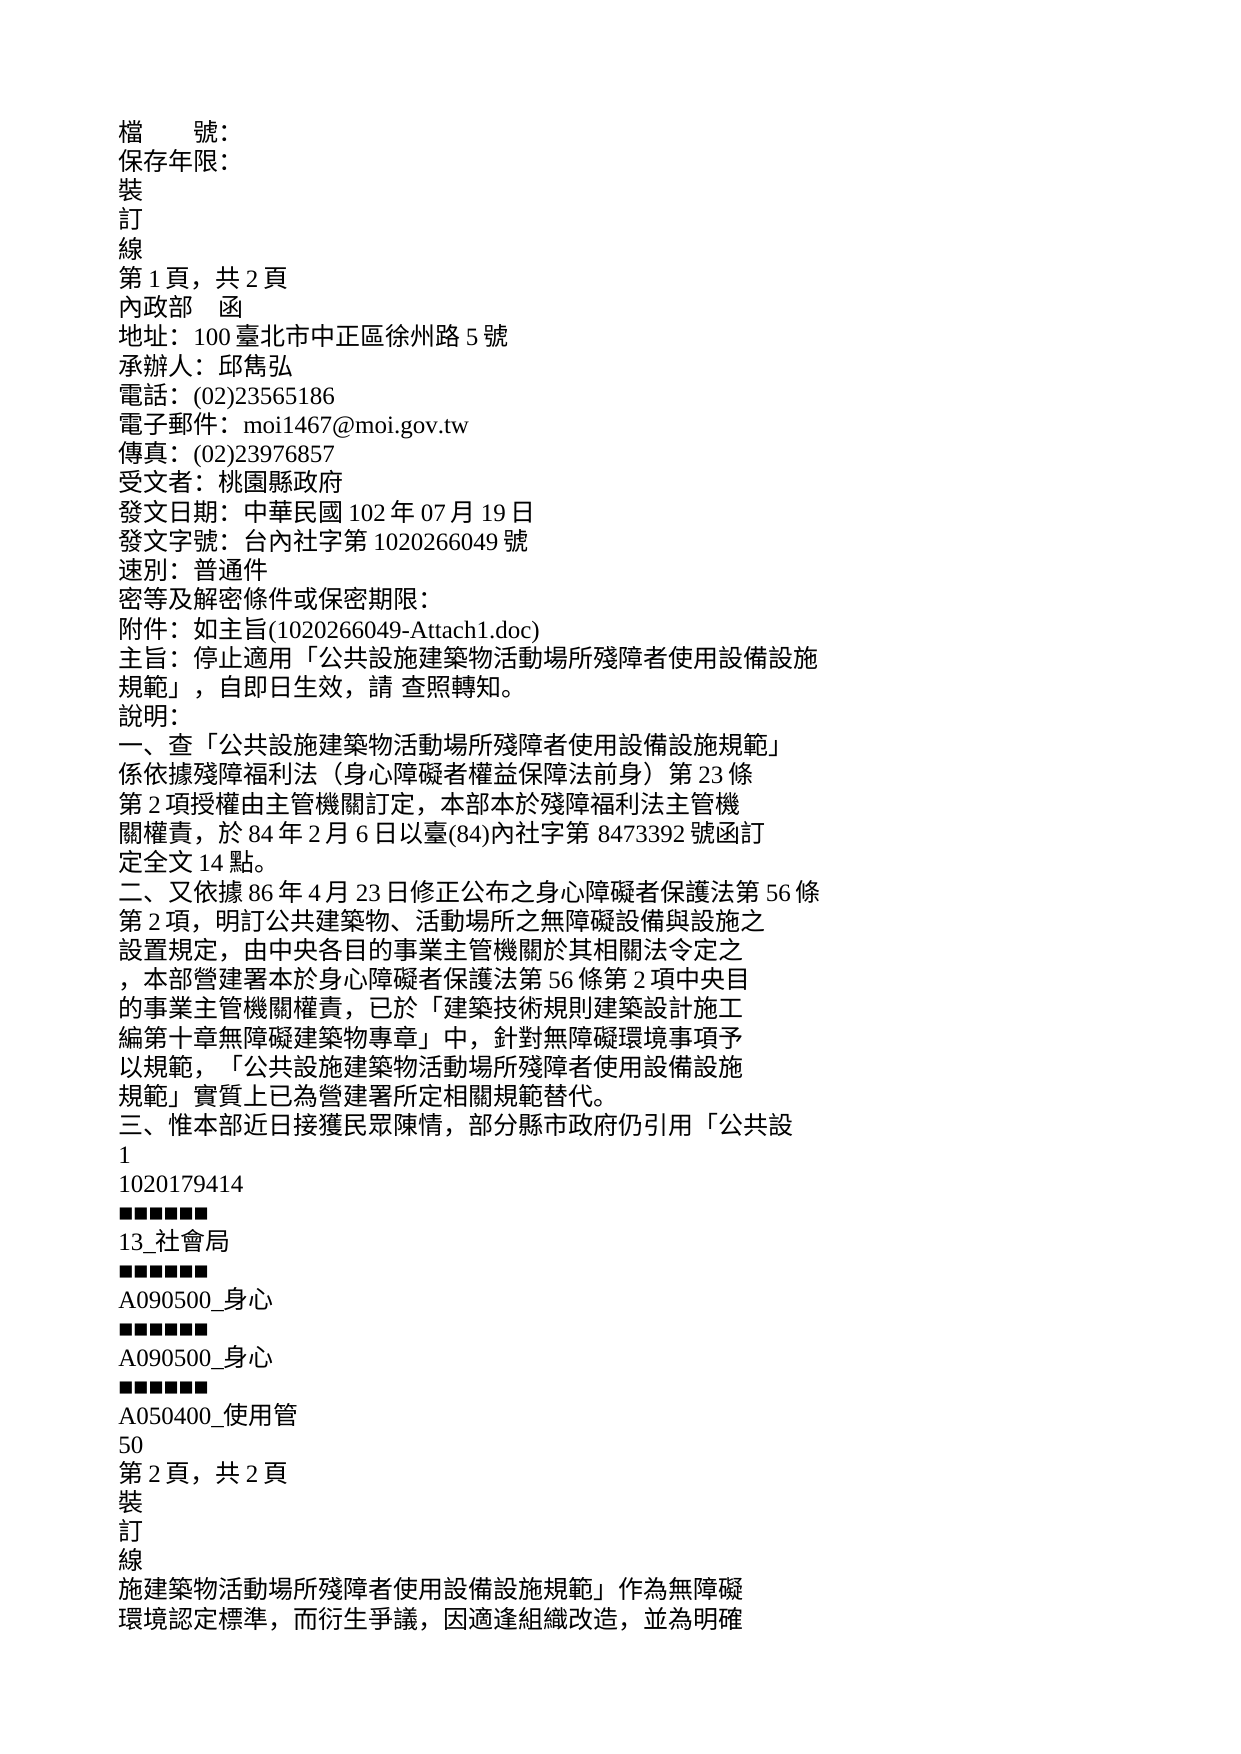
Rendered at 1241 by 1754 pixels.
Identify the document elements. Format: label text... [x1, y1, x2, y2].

text 保存年限： [118, 147, 1122, 176]
text ■■■■■■ [118, 1256, 1122, 1285]
text 定全文14 點。 [118, 848, 1122, 878]
text 訂 [118, 206, 1122, 235]
text 第1頁，共2頁 [118, 264, 1122, 293]
text ■■■■■■ [118, 1314, 1122, 1343]
text 說明： [118, 702, 1122, 731]
text 編第十章無障礙建築物專章」中，針對無障礙環境事項予 [118, 1024, 1122, 1053]
text 一、查「公共設施建築物活動場所殘障者使用設備設施規範」 [118, 731, 1122, 761]
text 規範」，自即日生效，請 查照轉知。 [118, 673, 1122, 702]
text 係依據殘障福利法（身心障礙者權益保障法前身）第23條 [118, 761, 1122, 790]
text 的事業主管機關權責，已於「建築技術規則建築設計施工 [118, 995, 1122, 1024]
text 環境認定標準，而衍生爭議，因適逢組織改造，並為明確 [118, 1605, 1122, 1634]
text 設置規定，由中央各目的事業主管機關於其相關法令定之 [118, 936, 1122, 965]
text ■■■■■■ [118, 1198, 1122, 1227]
text 發文字號：台內社字第1020266049號 [118, 527, 1122, 556]
text 關權責，於84年2月6日以臺(84)內社字第 8473392號函訂 [118, 819, 1122, 848]
text 二、又依據86年4月23日修正公布之身心障礙者保護法第56條 [118, 878, 1122, 907]
text ■■■■■■ [118, 1372, 1122, 1401]
text 密等及解密條件或保密期限： [118, 586, 1122, 615]
text A050400_使用管 [118, 1401, 1122, 1430]
text 13_社會局 [118, 1227, 1122, 1256]
text A090500_身心 [118, 1285, 1122, 1314]
text 線 [118, 235, 1122, 264]
text 第2項，明訂公共建築物、活動場所之無障礙設備與設施之 [118, 907, 1122, 936]
text 裝 [118, 176, 1122, 206]
text 1020179414 [118, 1169, 1122, 1198]
text 地址：100臺北市中正區徐州路5號 [118, 322, 1122, 352]
text 發文日期：中華民國102年07月19日 [118, 498, 1122, 527]
text 三、惟本部近日接獲民眾陳情，部分縣市政府仍引用「公共設 [118, 1111, 1122, 1141]
text 50 [118, 1430, 1122, 1459]
text 1 [118, 1141, 1122, 1169]
text A090500_身心 [118, 1343, 1122, 1372]
text 內政部 函 [118, 293, 1122, 322]
text 檔 號： [118, 118, 1122, 147]
text ，本部營建署本於身心障礙者保護法第56條第2項中央目 [118, 965, 1122, 995]
text 電子郵件：moi1467@moi.gov.tw [118, 410, 1122, 439]
text 第2頁，共2頁 [118, 1459, 1122, 1488]
text 規範」實質上已為營建署所定相關規範替代。 [118, 1082, 1122, 1111]
text 傳真：(02)23976857 [118, 439, 1122, 469]
text 裝 [118, 1488, 1122, 1517]
text 施建築物活動場所殘障者使用設備設施規範」作為無障礙 [118, 1576, 1122, 1605]
text 線 [118, 1546, 1122, 1576]
text 速別：普通件 [118, 556, 1122, 586]
text 主旨：停止適用「公共設施建築物活動場所殘障者使用設備設施 [118, 644, 1122, 673]
text 承辦人：邱雋弘 [118, 352, 1122, 381]
text 受文者：桃園縣政府 [118, 469, 1122, 498]
text 以規範，「公共設施建築物活動場所殘障者使用設備設施 [118, 1053, 1122, 1082]
text 電話：(02)23565186 [118, 381, 1122, 410]
text 附件：如主旨(1020266049-Attach1.doc) [118, 615, 1122, 644]
text 訂 [118, 1517, 1122, 1546]
text 第2項授權由主管機關訂定，本部本於殘障福利法主管機 [118, 790, 1122, 819]
